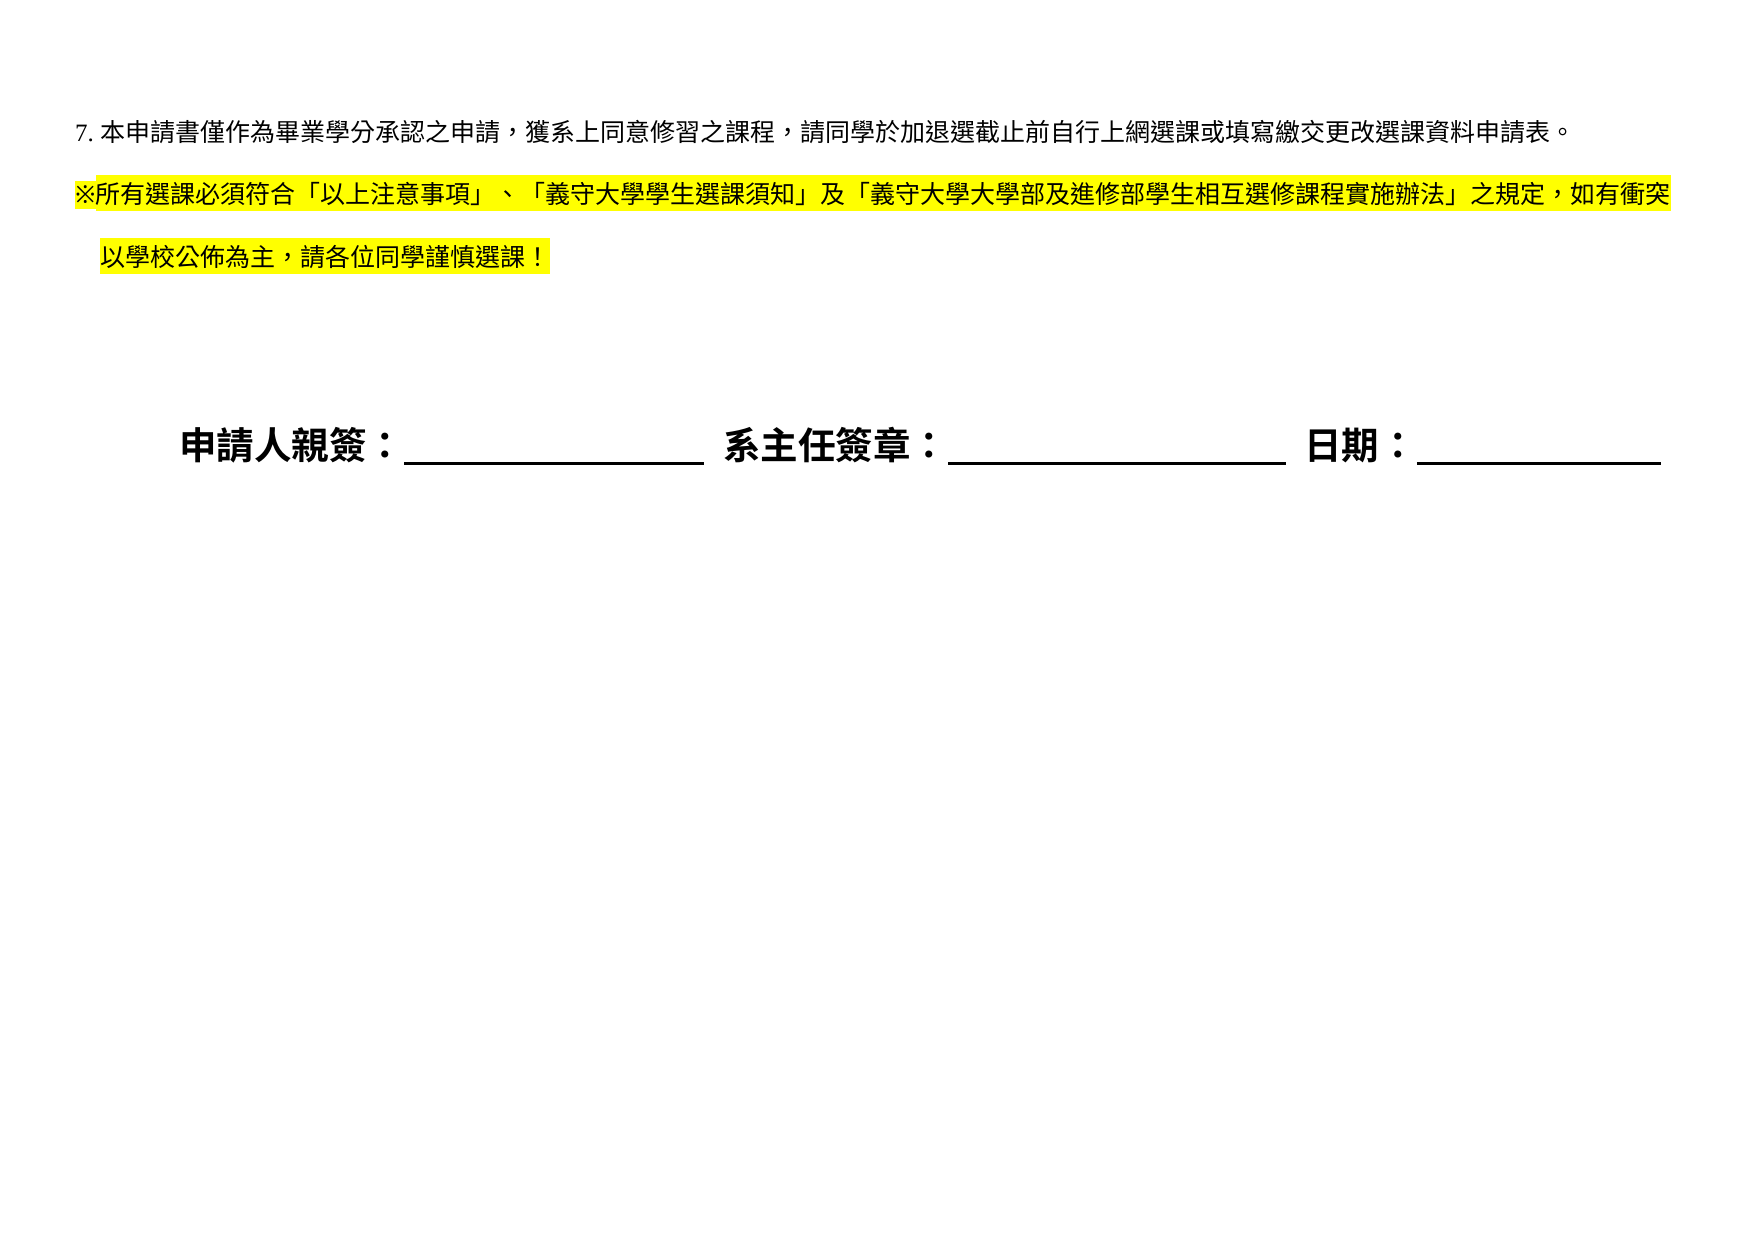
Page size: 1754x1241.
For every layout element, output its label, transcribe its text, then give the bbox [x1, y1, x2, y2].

text 7. 本申請書僅作為畢業學分承認之申請，獲系上同意修習之課程，請同學於加退選截止前自行上網選課或填寫繳交更改選課資料申請表。 [75, 89, 1679, 151]
text 申請人親簽： 系主任簽章： 日期： [75, 401, 1679, 464]
text ※所有選課必須符合「以上注意事項」、「義守大學學生選課須知」及「義守大學大學部及進修部學生相互選修課程實施辦法」之規定，如有衝突以學校公佈為主，請各位同學謹慎選課！ [75, 151, 1679, 276]
